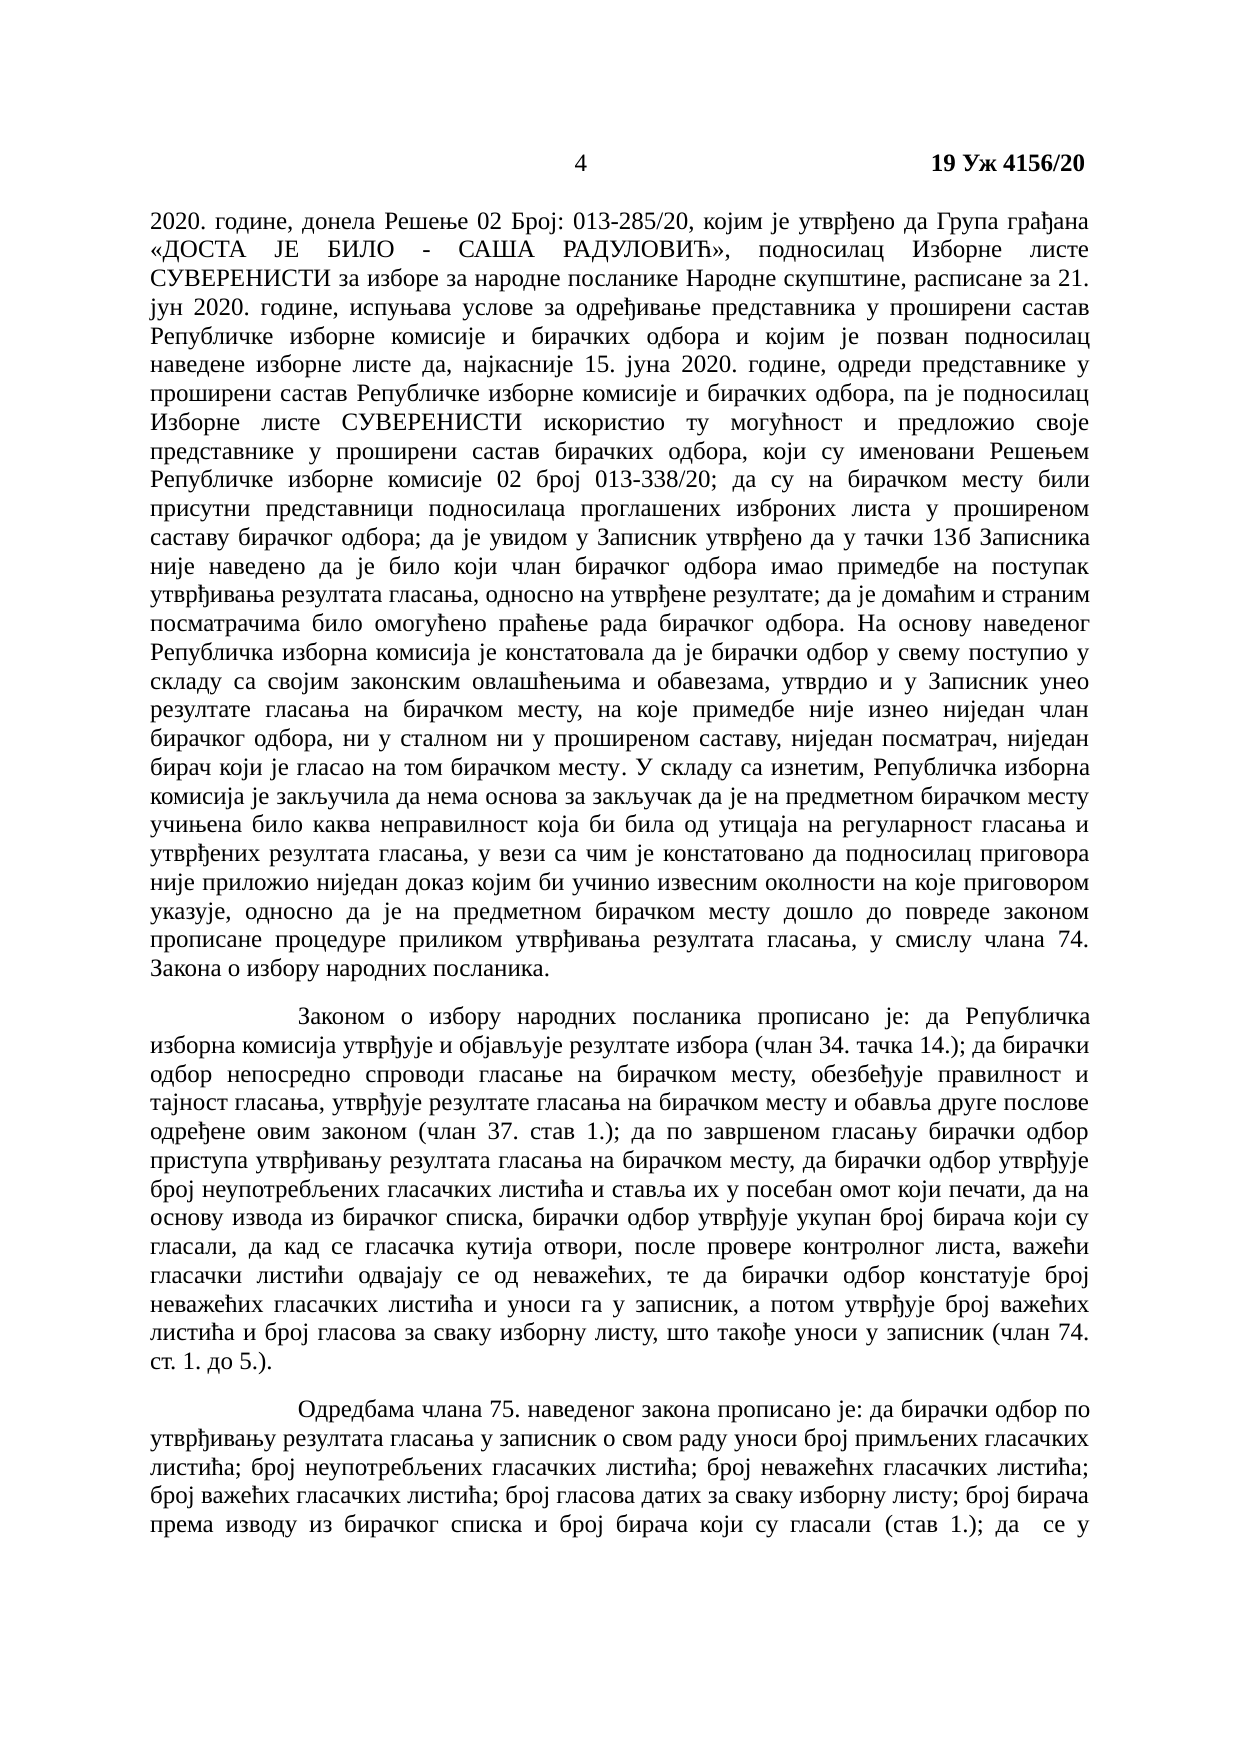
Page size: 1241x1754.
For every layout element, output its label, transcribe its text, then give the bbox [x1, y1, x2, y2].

text 2020. године, донела Решење 02 Број: 013-285/20, којим је утврђено да Група грађана «ДОСТА ЈЕ БИЛО - САША РАДУЛОВИЋ», подносилац Изборне листе СУВЕРЕНИСТИ за изборе за народне посланике Народне скупштине, расписане за 21. јун 2020. године, испуњава услове за одређивање представника у проширени састав Републичке изборне комисије и бирачких одбора и којим је позван подносилац наведене изборне листе да, најкасније 15. јуна 2020. године, одреди представнике у проширени састав Републичке изборне комисије и бирачких одбора, па је подносилац Изборне листе СУВЕРЕНИСТИ искористио ту могућност и предложио своје представнике у проширени састав бирачких одбора, који су именовани Решењем Републичке изборне комисије 02 број 013-338/20; да су на бирачком месту били присутни представници подносилаца проглашених изброних листа у проширеном саставу бирачког одбора; да је увидом у Записник утврђено да у тачки 13б Записника није наведено да је било који члан бирачког одбора имао примедбе на поступак утврђивања резултата гласања, односно на утврђене резултате; да је домаћим и страним посматрачима било омогућено праћење рада бирачког одбора. На основу наведеног Републичка изборна комисија је констатовала да је бирачки одбор у свему поступио у складу са својим законским овлашћењима и обавезама, утврдио и у Записник унео резултате гласања на бирачком месту, на које примедбе није изнео ниједан члан бирачког одбора, ни у сталном ни у проширеном саставу, ниједан посматрач, ниједан бирач који је гласао на том бирачком месту. У складу са изнетим, Републичка изборна комисија је закључила да нема основа за закључак да је на предметном бирачком месту учињена било каква неправилност која би била од утицаја на регуларност гласања и утврђених резултата гласања, у вези са чим је констатовано да подносилац приговора није приложио ниједан доказ којим би учинио извесним околности на које приговором указује, односно да је на предметном бирачком месту дошло до повреде законом прописане процедуре приликом утврђивања резултата гласања, у смислу члана 74. Закона о избору народних посланика. [150, 206, 1090, 982]
text Законом о избору народних посланика прописано је: да Републичка изборна комисија утврђује и објављује резултате избора (члан 34. тачка 14.); да бирачки одбор непосредно спроводи гласање на бирачком месту, обезбеђује правилност и тајност гласања, утврђује резултате гласања на бирачком месту и обавља друге послове одређене овим законом (члан 37. став 1.); да по завршеном гласању бирачки одбор приступа утврђивању резултата гласања на бирачком месту, да бирачки одбор утврђује број неупотребљених гласачких листића и ставља их у посебан омот који печати, да на основу извода из бирачког списка, бирачки одбор утврђује укупан број бирача који су гласали, да кад се гласачка кутија отвори, после провере контролног листа, важећи гласачки листићи одвајају се од неважећих, те да бирачки одбор констатује број неважећих гласачких листића и уноси га у записник, а потом утврђује број важећих листића и број гласова за сваку изборну листу, што такође уноси у записник (члан 74. ст. 1. до 5.). [150, 1001, 1090, 1375]
text Одредбама члана 75. наведеног закона прописано је: да бирачки одбор по утврђивању резултата гласања у записник о свом раду уноси број примљених гласачких листића; број неупотребљених гласачких листића; број неважећнх гласачких листића; број важећих гласачких листића; број гласова датих за сваку изборну листу; број бирача према изводу из бирачког списка и број бирача који су гласали (став 1.); да се у [150, 1394, 1090, 1538]
